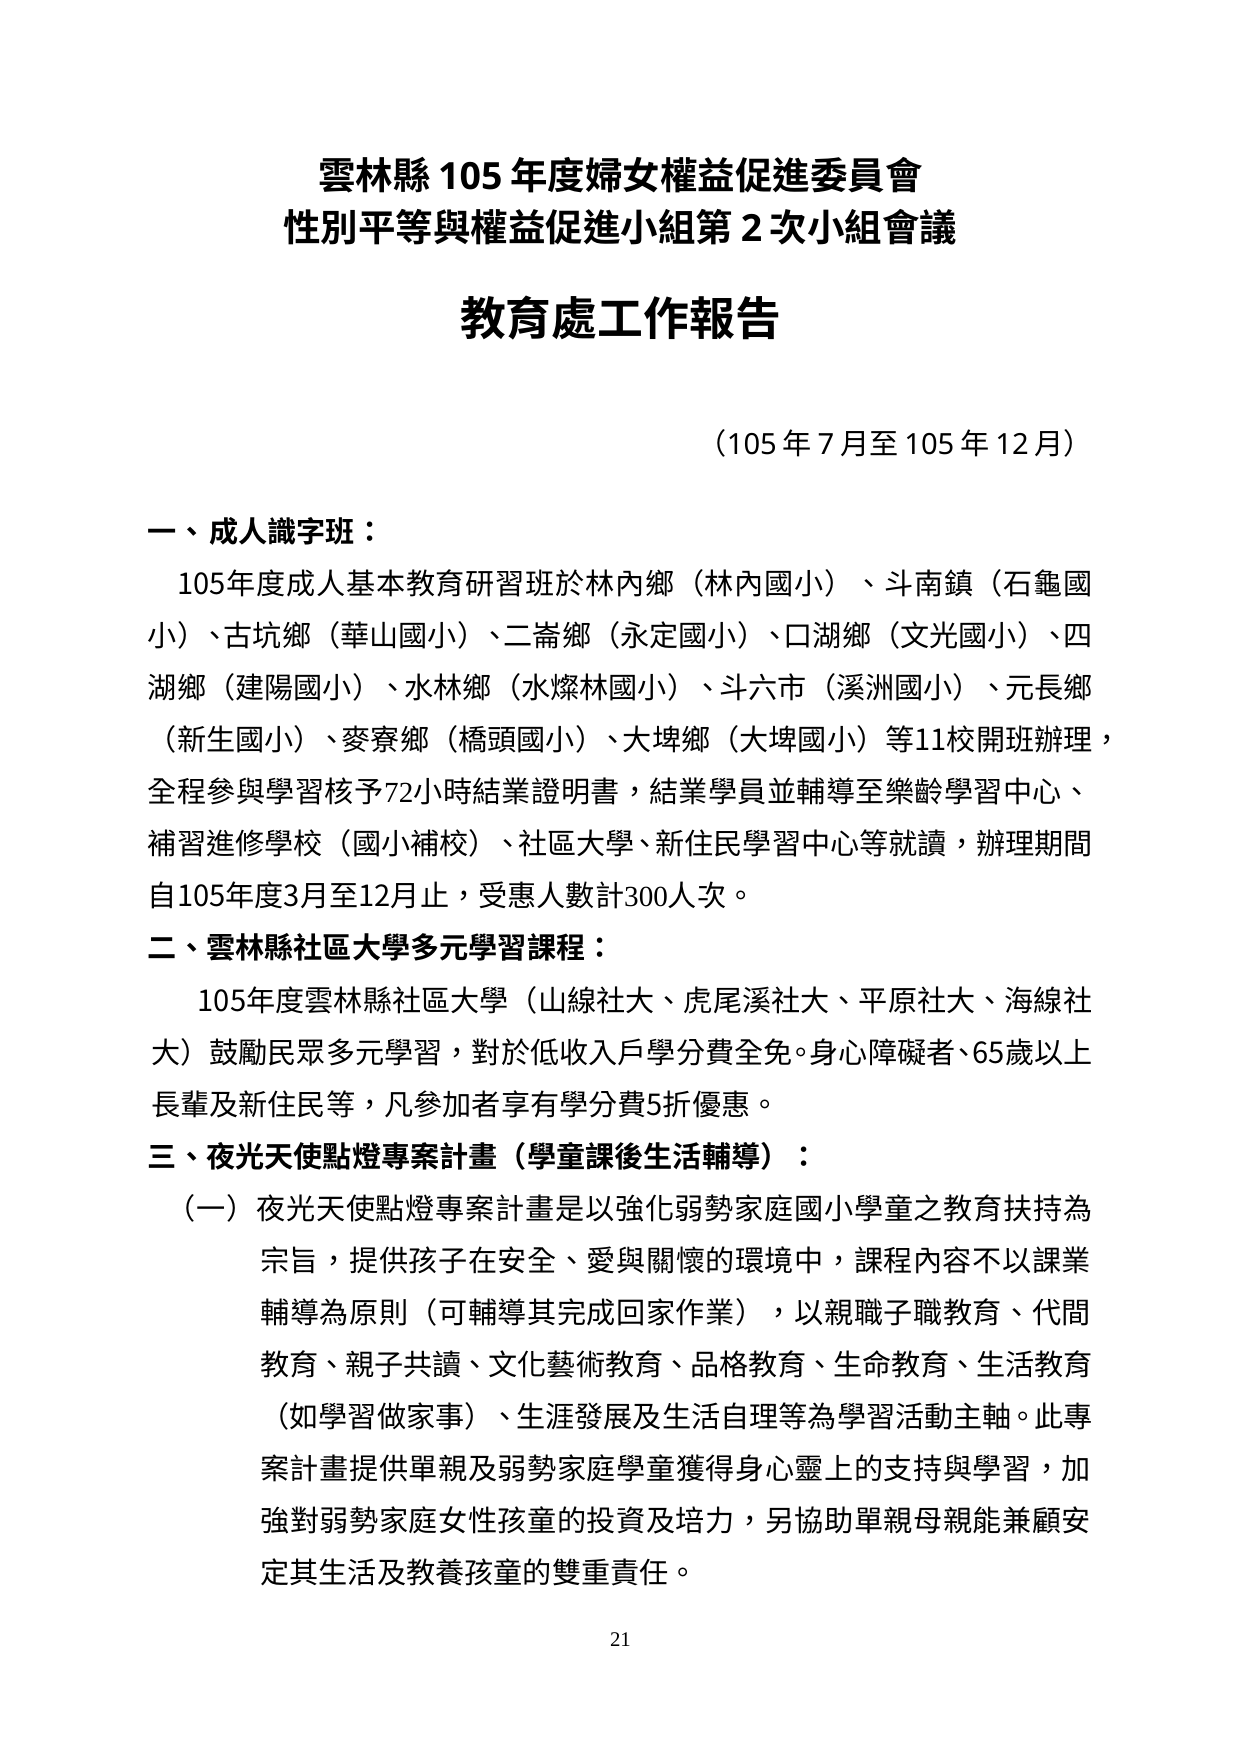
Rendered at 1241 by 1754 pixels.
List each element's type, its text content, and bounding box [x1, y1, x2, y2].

text 二、雲林縣社區大學多元學習課程： [148, 917, 1092, 969]
text 教育處工作報告 [148, 302, 1092, 343]
text 105年度成人基本教育研習班於林內鄉（林內國小）、斗南鎮（石龜國小）、古坑鄉（華山國小）、二崙鄉（永定國小）、口湖鄉（文光國小）、四湖鄉（建陽國小）、水林鄉（水燦林國小）、斗六市（溪洲國小）、元長鄉（新生國小）、麥寮鄉（橋頭國小）、大埤鄉（大埤國小）等11校開班辦理，全程參與學習核予72小時結業證明書，結業學員並輔導至樂齡學習中心、補習進修學校（國小補校）、社區大學、新住民學習中心等就讀，辦理期間自105年度3月至12月止，受惠人數計300人次。 [148, 553, 1092, 917]
text 105年度雲林縣社區大學（山線社大、虎尾溪社大、平原社大、海線社大）鼓勵民眾多元學習，對於低收入戶學分費全免。身心障礙者、65歲以上長輩及新住民等，凡參加者享有學分費5折優惠。 [151, 969, 1092, 1126]
text 雲林縣105年度婦女權益促進委員會 [148, 148, 1092, 200]
text 性別平等與權益促進小組第2次小組會議 [148, 200, 1092, 252]
text （一）夜光天使點燈專案計畫是以強化弱勢家庭國小學童之教育扶持為宗旨，提供孩子在安全、愛與關懷的環境中，課程內容不以課業輔導為原則（可輔導其完成回家作業），以親職子職教育、代間教育、親子共讀、文化藝術教育、品格教育、生命教育、生活教育（如學習做家事）、生涯發展及生活自理等為學習活動主軸。此專案計畫提供單親及弱勢家庭學童獲得身心靈上的支持與學習，加強對弱勢家庭女性孩童的投資及培力，另協助單親母親能兼顧安定其生活及教養孩童的雙重責任。 [166, 1178, 1092, 1594]
text （105年7月至105年12月） [148, 421, 1092, 463]
text 三、夜光天使點燈專案計畫（學童課後生活輔導）： [148, 1126, 1092, 1178]
list 成人識字班： [148, 501, 1092, 553]
